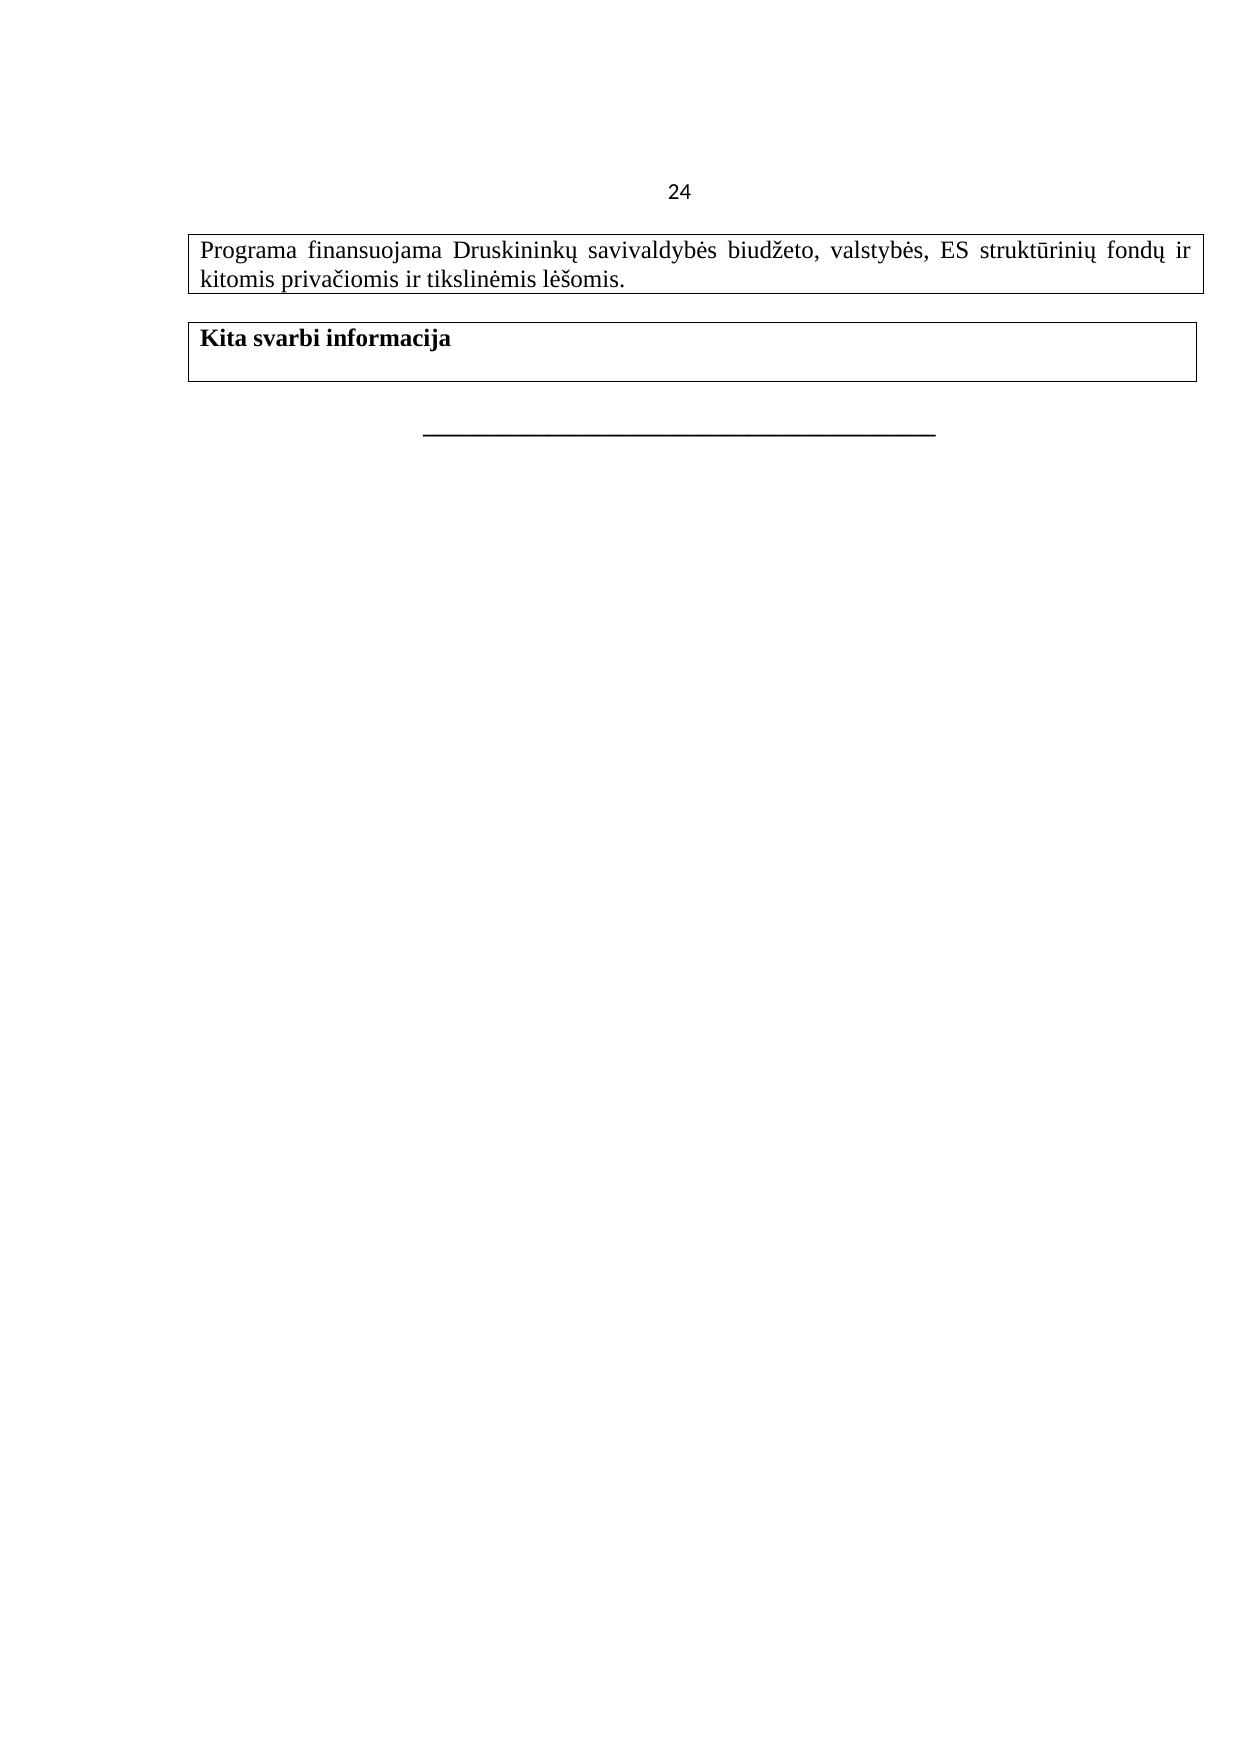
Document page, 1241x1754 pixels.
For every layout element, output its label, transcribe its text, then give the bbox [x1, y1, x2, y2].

table_header Programa finansuojama Druskininkų savivaldybės biudžeto, valstybės, ES struktūrinių fondų ir kitomis privačiomis ir tikslinėmis lėšomis. [189, 235, 1203, 292]
table_header Kita svarbi informacija [189, 323, 1196, 381]
text _________________________________________ [177, 411, 1181, 439]
